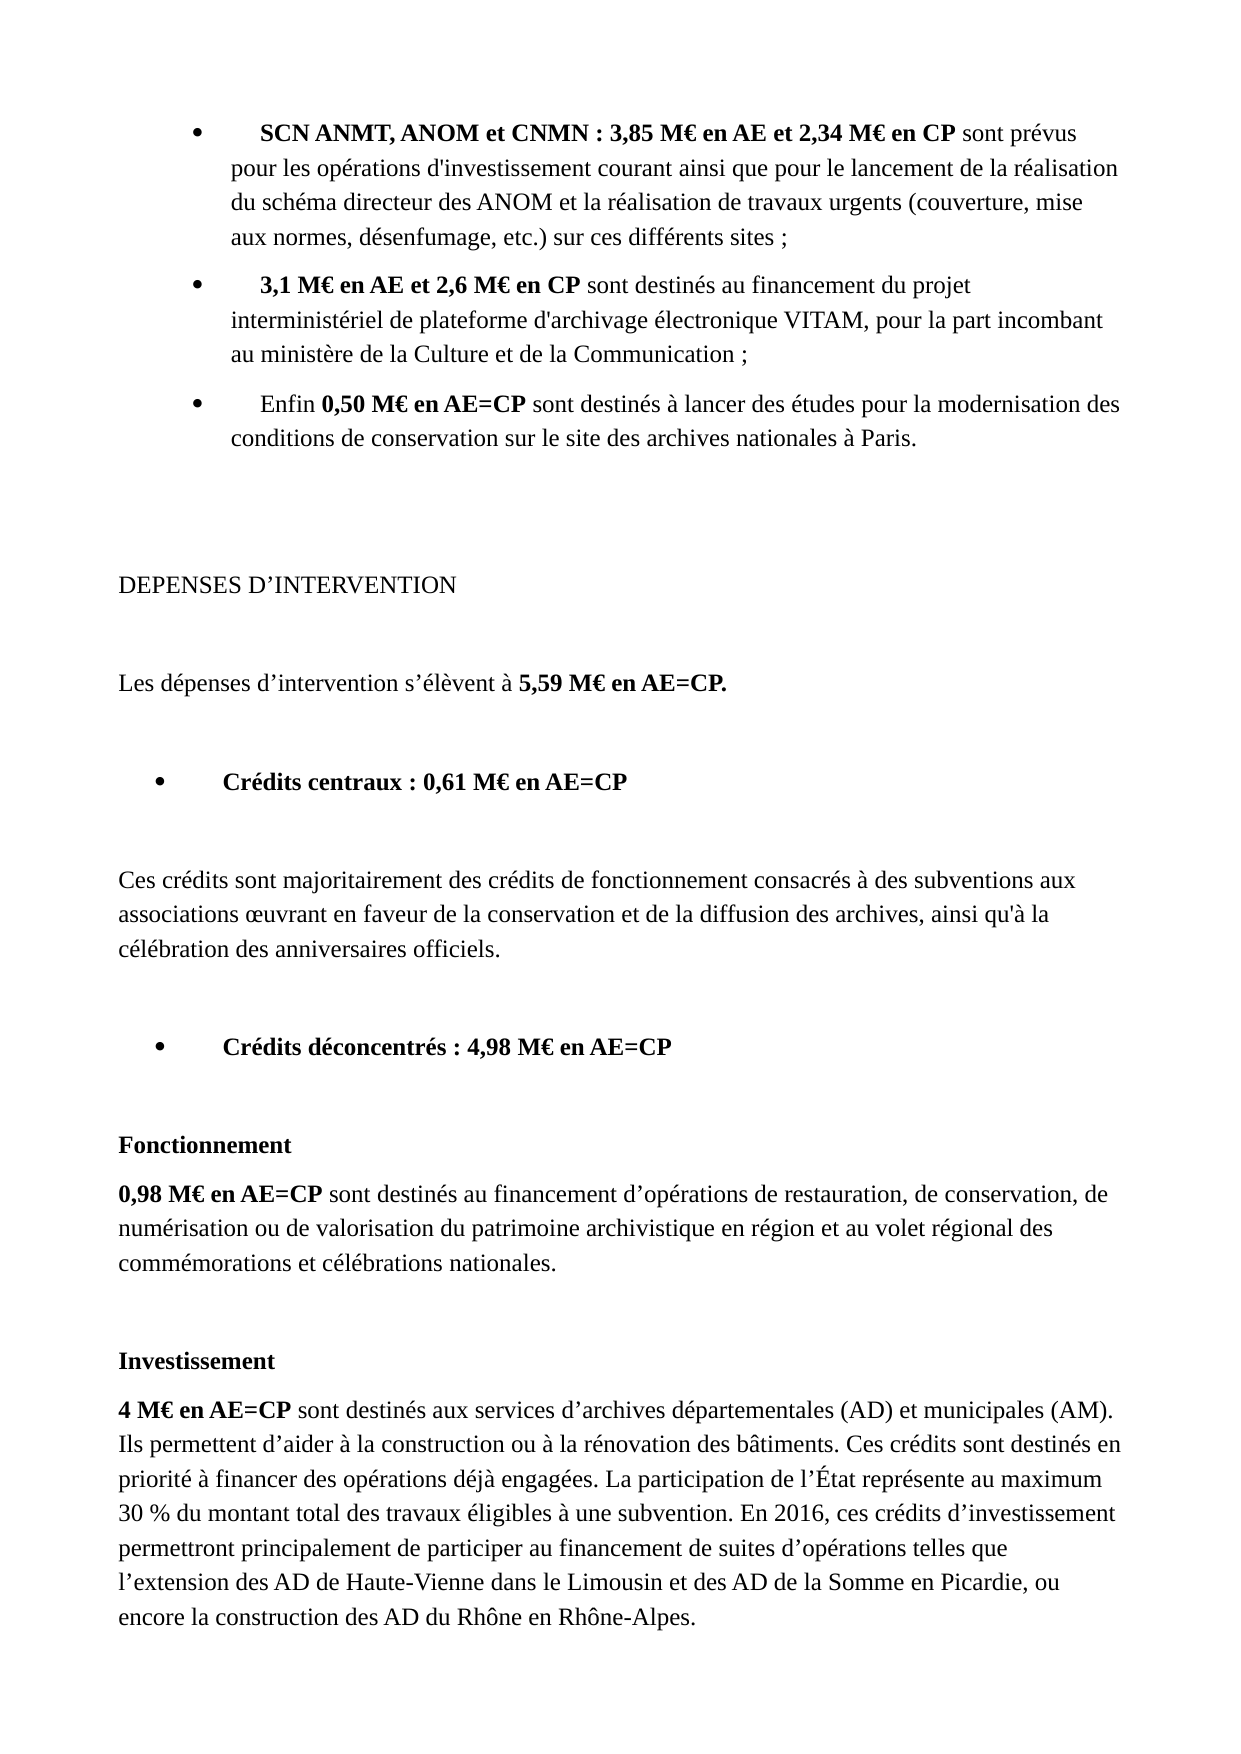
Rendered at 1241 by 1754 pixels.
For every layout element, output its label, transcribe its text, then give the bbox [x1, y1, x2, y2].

text · 3,1 M€ en AE et 2,6 M€ en CP sont destinés au financement du projet interministériel de plateforme d'archivage électronique VITAM, pour la part incombant au ministère de la Culture et de la Communication ; [193, 271, 1122, 368]
text 0,98 M€ en AE=CP sont destinés au financement d’opérations de restauration, de conservation, de numérisation ou de valorisation du patrimoine archivistique en région et au volet régional des commémorations et célébrations nationales. [118, 1179, 1122, 1277]
text Ces crédits sont majoritairement des crédits de fonctionnement consacrés à des subventions aux associations œuvrant en faveur de la conservation et de la diffusion des archives, ainsi qu'à la célébration des anniversaires officiels. [118, 865, 1122, 962]
text 4 M€ en AE=CP sont destinés aux services d’archives départementales (AD) et municipales (AM). Ils permettent d’aider à la construction ou à la rénovation des bâtiments. Ces crédits sont destinés en priorité à financer des opérations déjà engagées. La participation de l’État représente au maximum 30 % du montant total des travaux éligibles à une subvention. En 2016, ces crédits d’investissement permettront principalement de participer au financement de suites d’opérations telles que l’extension des AD de Haute-Vienne dans le Limousin et des AD de la Somme en Picardie, ou encore la construction des AD du Rhône en Rhône-Alpes. [118, 1395, 1122, 1631]
text Investissement [118, 1346, 1122, 1375]
text · SCN ANMT, ANOM et CNMN : 3,85 M€ en AE et 2,34 M€ en CP sont prévus pour les opérations d'investissement courant ainsi que pour le lancement de la réalisation du schéma directeur des ANOM et la réalisation de travaux urgents (couverture, mise aux normes, désenfumage, etc.) sur ces différents sites ; [193, 118, 1122, 250]
text Fonctionnement [118, 1130, 1122, 1159]
text · Enfin 0,50 M€ en AE=CP sont destinés à lancer des études pour la modernisation des conditions de conservation sur le site des archives nationales à Paris. [193, 389, 1122, 452]
text · Crédits centraux : 0,61 M€ en AE=CP [156, 767, 1122, 795]
text Les dépenses d’intervention s’élèvent à 5,59 M€ en AE=CP. [118, 668, 1122, 697]
text · Crédits déconcentrés : 4,98 M€ en AE=CP [156, 1032, 1122, 1061]
text DEPENSES D’INTERVENTION [118, 570, 1122, 599]
